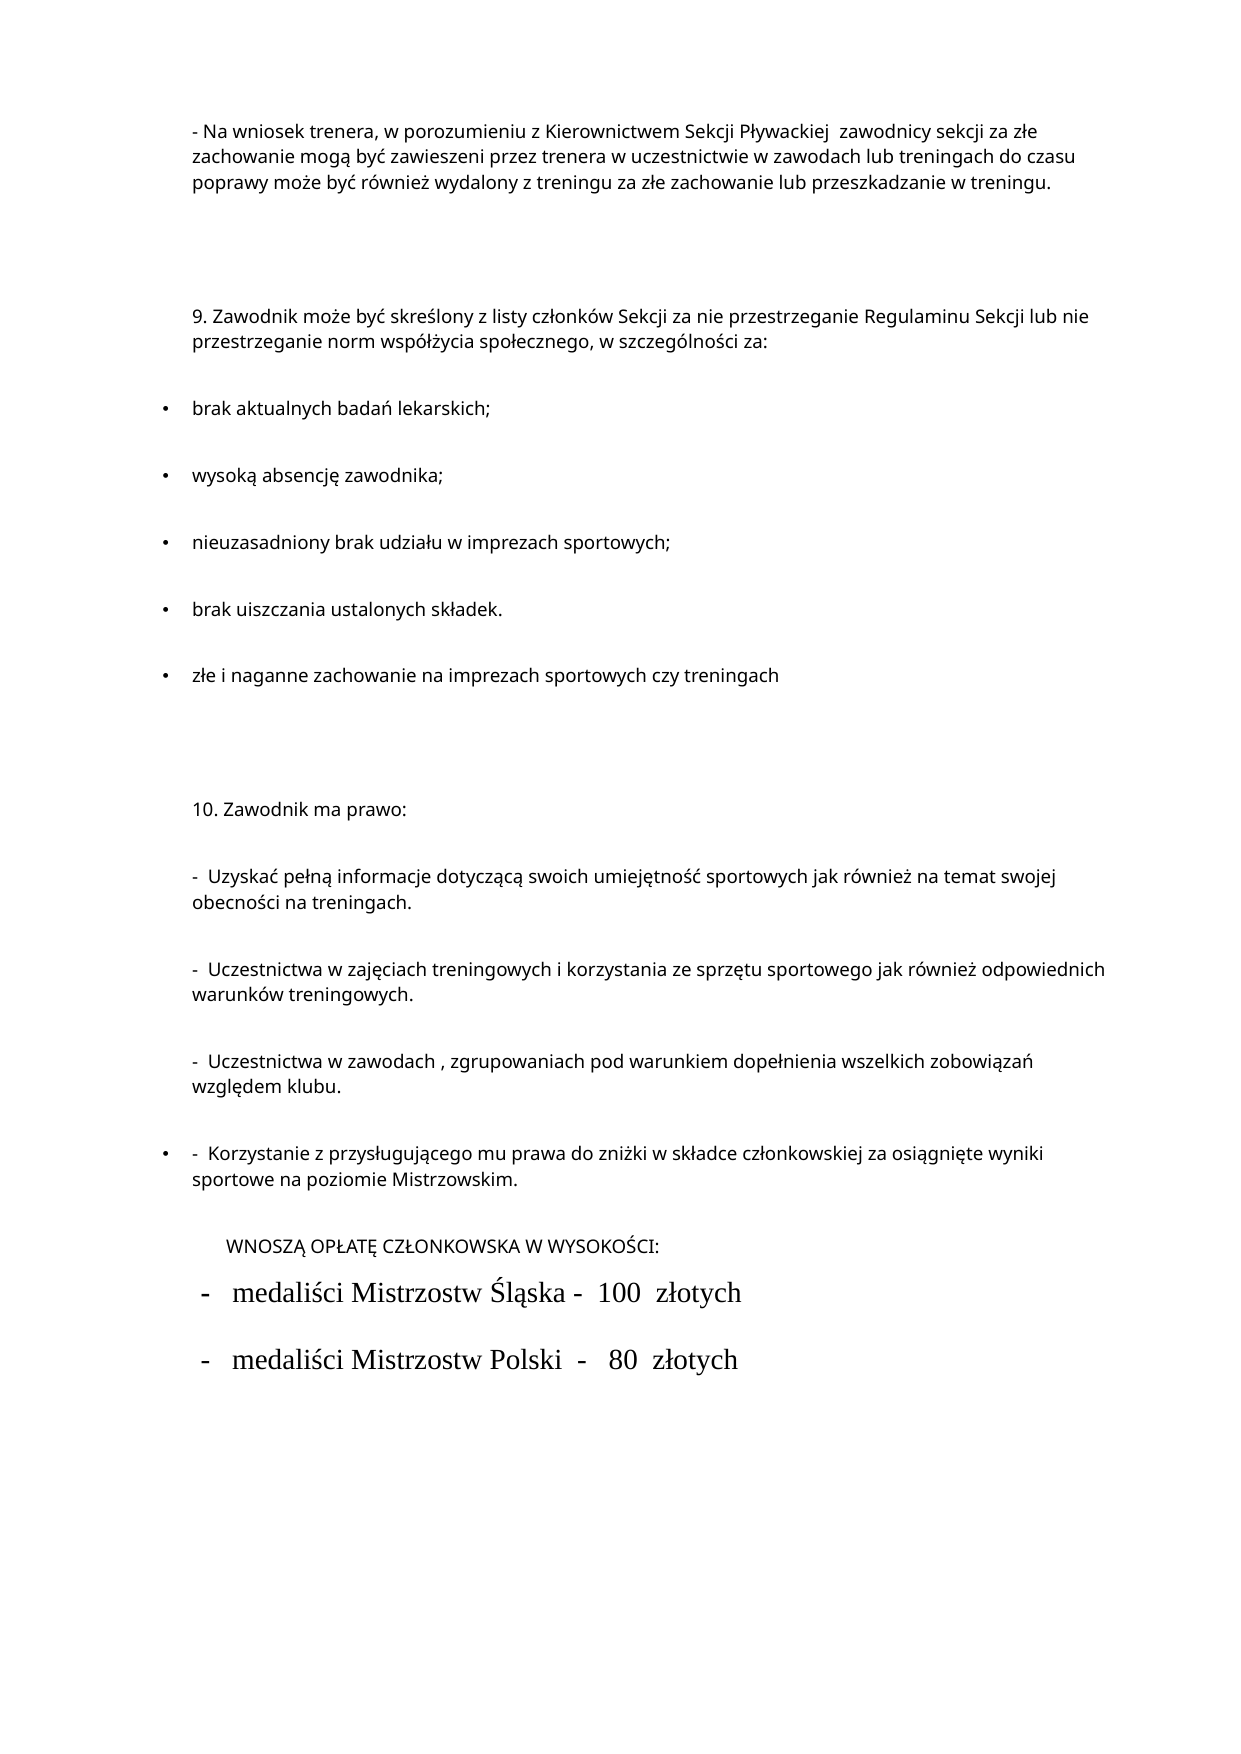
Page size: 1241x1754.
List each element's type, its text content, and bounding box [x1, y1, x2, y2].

list - Korzystanie z przysługującego mu prawa do zniżki w składce członkowskiej za osiągnięte wyniki sportowe na poziomie Mistrzowskim. [162, 1141, 1122, 1192]
list 9. Zawodnik może być skreślony z listy członków Sekcji za nie przestrzeganie Regulaminu Sekcji lub nie przestrzeganie norm współżycia społecznego, w szczególności za: [162, 303, 1122, 354]
list nieuzasadniony brak udziału w imprezach sportowych; [162, 529, 1122, 554]
list wysoką absencję zawodnika; [162, 462, 1122, 488]
list - medaliści Mistrzostw Polski - 80 złotych [156, 1342, 1122, 1376]
list WNOSZĄ OPŁATĘ CZŁONKOWSKA W WYSOKOŚCI: [162, 1233, 1122, 1258]
list brak aktualnych badań lekarskich; [162, 395, 1122, 421]
list 10. Zawodnik ma prawo: [162, 797, 1122, 822]
list - medaliści Mistrzostw Śląska - 100 złotych [156, 1275, 1122, 1309]
list - Na wniosek trenera, w porozumieniu z Kierownictwem Sekcji Pływackiej zawodnicy sekcji za złe zachowanie mogą być zawieszeni przez trenera w uczestnictwie w zawodach lub treningach do czasu poprawy może być również wydalony z treningu za złe zachowanie lub przeszkadzanie w treningu. [162, 118, 1122, 195]
list - Uczestnictwa w zajęciach treningowych i korzystania ze sprzętu sportowego jak również odpowiednich warunków treningowych. [162, 956, 1122, 1007]
list - Uczestnictwa w zawodach , zgrupowaniach pod warunkiem dopełnienia wszelkich zobowiązań względem klubu. [162, 1048, 1122, 1099]
list - Uzyskać pełną informacje dotyczącą swoich umiejętność sportowych jak również na temat swojej obecności na treningach. [162, 863, 1122, 914]
list złe i naganne zachowanie na imprezach sportowych czy treningach [162, 663, 1122, 688]
list brak uiszczania ustalonych składek. [162, 596, 1122, 621]
